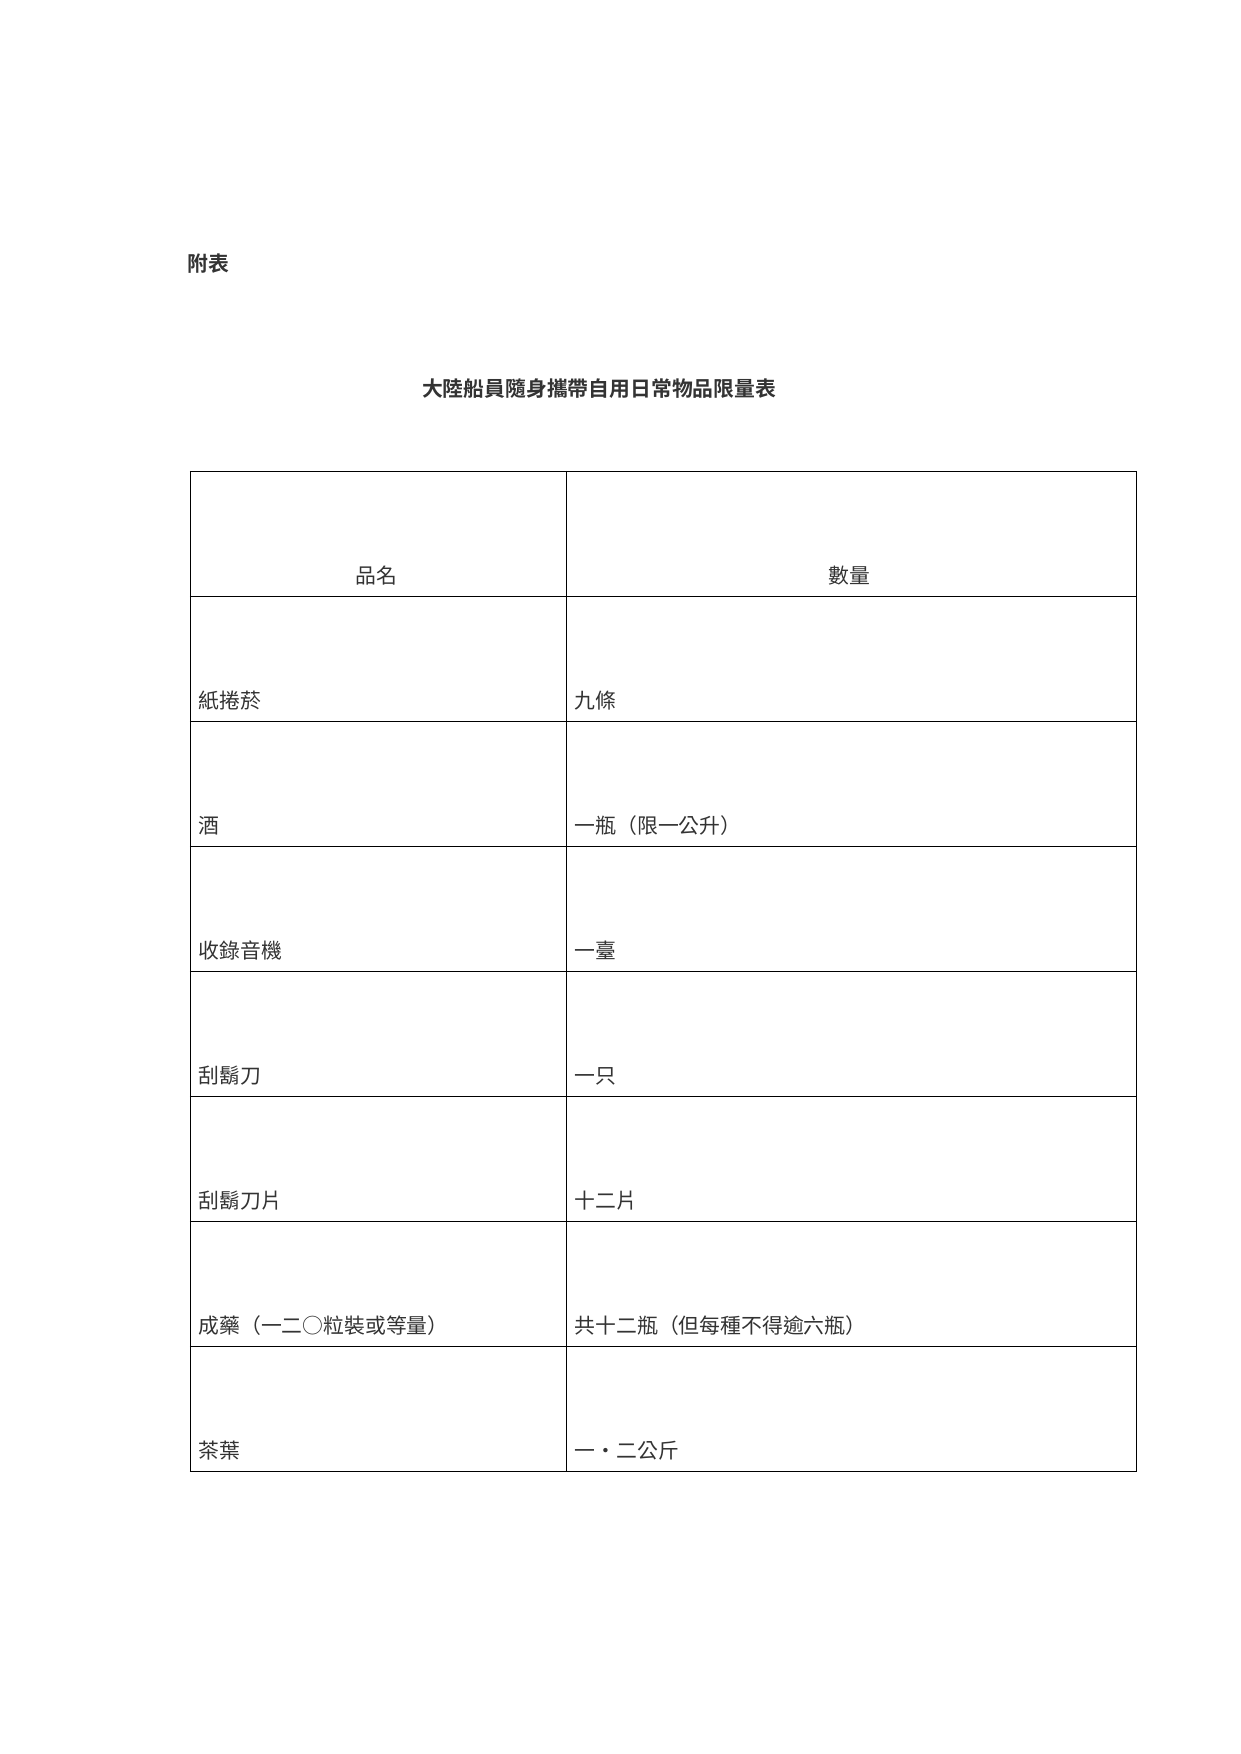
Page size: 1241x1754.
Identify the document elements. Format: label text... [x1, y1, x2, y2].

table_cell 一瓶（限一公升） [567, 722, 1136, 846]
table_cell 共十二瓶（但每種不得逾六瓶） [567, 1222, 1136, 1346]
table_cell 一只 [567, 972, 1136, 1096]
table_cell 一臺 [567, 847, 1136, 971]
table_cell 茶葉 [191, 1347, 566, 1471]
table_cell 刮鬍刀片 [191, 1097, 566, 1221]
table_cell 成藥（一二○粒裝或等量） [191, 1222, 566, 1346]
table_header 品名 [191, 472, 566, 596]
table_cell 九條 [567, 597, 1136, 721]
table_cell 一‧二公斤 [567, 1347, 1136, 1471]
table_header 附表 大陸船員隨身攜帶自用日常物品限量表 [188, 158, 1240, 1472]
table_cell 紙捲菸 [191, 597, 566, 721]
table_cell 十二片 [567, 1097, 1136, 1221]
table_cell 酒 [191, 722, 566, 846]
table_cell 收錄音機 [191, 847, 566, 971]
table_header 數量 [567, 472, 1136, 596]
table_cell 刮鬍刀 [191, 972, 566, 1096]
